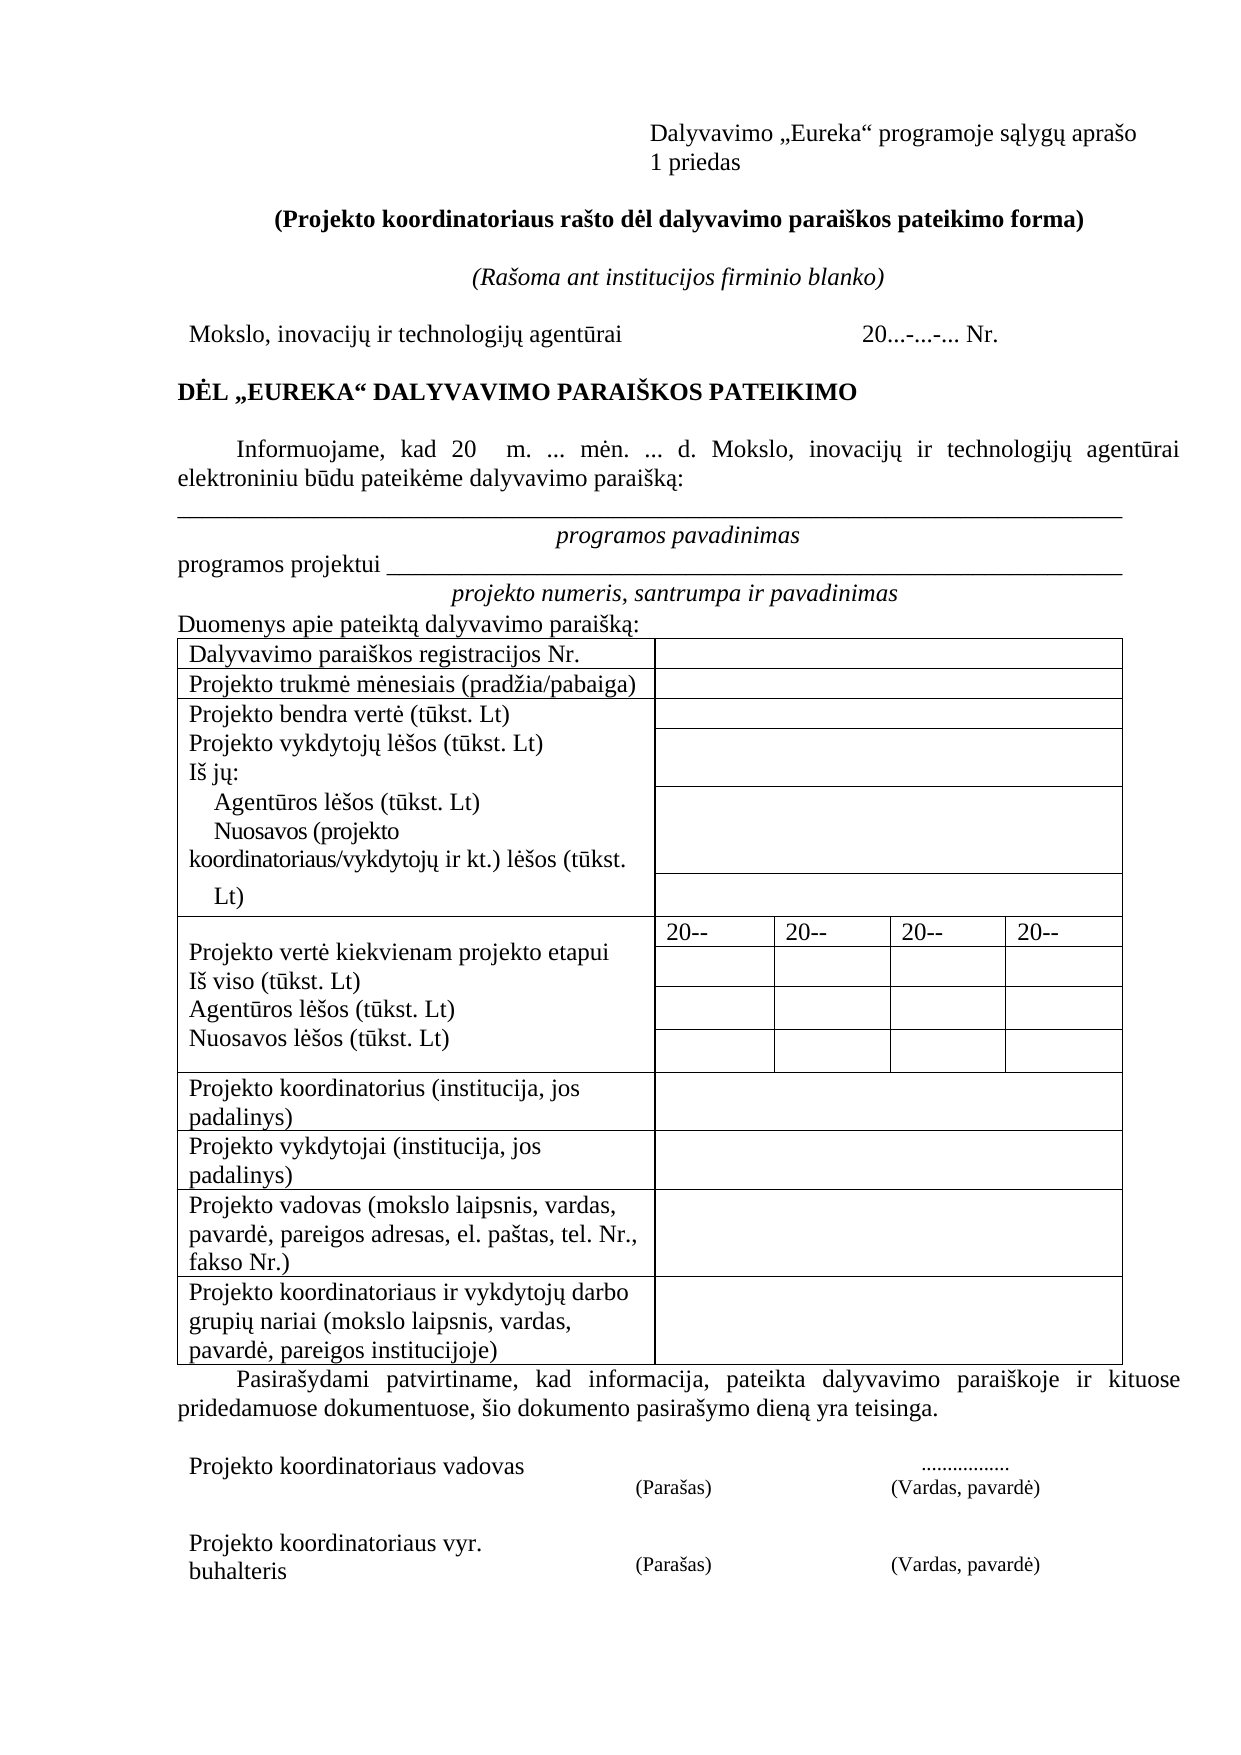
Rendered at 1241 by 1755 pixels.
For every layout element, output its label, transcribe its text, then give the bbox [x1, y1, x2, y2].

table_cell [656, 1030, 774, 1072]
text Dalyvavimo „Eureka“ programoje sąlygų aprašo [649, 118, 1181, 147]
table_cell [1006, 1190, 1122, 1276]
table_cell Iš jų: [178, 757, 654, 786]
table_cell [769, 1190, 890, 1276]
table_cell [890, 1277, 1006, 1363]
table_cell [891, 947, 1005, 986]
table_header Projekto koordinatoriaus vadovas [177, 1451, 538, 1499]
text Duomenys apie pateiktą dalyvavimo paraišką: [177, 609, 1181, 638]
table_cell [656, 669, 1122, 698]
text programos projektui [177, 549, 1181, 578]
table_cell [775, 947, 890, 986]
table_header Dalyvavimo paraiškos registracijos Nr. [178, 639, 654, 668]
table_cell [890, 1131, 1006, 1189]
table_cell Projekto koordinatorius (institucija, jos padalinys) [178, 1073, 654, 1130]
table_header [656, 639, 1122, 668]
text _ [177, 492, 1181, 521]
table_cell [656, 816, 1122, 873]
table_header (Vardas, pavardė) [809, 1528, 1122, 1585]
table_cell 20-- [891, 917, 1005, 946]
text projekto numeris, santrumpa ir pavadinimas [177, 578, 1181, 607]
table_cell [1006, 947, 1122, 986]
table_cell [1006, 987, 1122, 1029]
table_cell [656, 987, 774, 1029]
table_cell [769, 1073, 890, 1130]
text 1 priedas [649, 147, 1181, 176]
table_cell [656, 787, 1122, 816]
table_cell [890, 1190, 1006, 1276]
table_cell [656, 947, 774, 986]
table_cell Lt) [178, 873, 654, 916]
table_cell Projekto vykdytojų lėšos (tūkst. Lt) [178, 728, 654, 757]
table_cell 20-- [775, 917, 890, 946]
table_cell [769, 1131, 890, 1189]
table_cell [656, 699, 1122, 727]
table_cell [656, 874, 1122, 916]
table_cell [656, 729, 1122, 757]
table_header Projekto koordinatoriaus vyr. buhalteris [177, 1528, 538, 1585]
table_cell [775, 987, 890, 1029]
table_cell [891, 1030, 1005, 1072]
table_cell [891, 987, 1005, 1029]
table_cell Projekto vykdytojai (institucija, jos padalinys) [178, 1131, 654, 1189]
table_cell Projekto koordinatoriaus ir vykdytojų darbo grupių nariai (mokslo laipsnis, vardas, pavardė, pareigos institucijoje) [178, 1277, 654, 1363]
table_cell [656, 1131, 769, 1189]
table_header 20...-...-... Nr. [739, 319, 1122, 348]
table_cell [656, 1190, 769, 1276]
table_cell [1006, 1277, 1122, 1363]
text Pasirašydami patvirtiname, kad informacija, pateikta dalyvavimo paraiškoje ir kituose pridedamuose dokumentuose, šio dokumento pasirašymo dieną yra teisinga. [177, 1364, 1181, 1422]
table_cell [774, 1277, 890, 1363]
table_header Mokslo, inovacijų ir technologijų agentūrai [177, 319, 738, 348]
table_cell [656, 1073, 769, 1130]
text programos pavadinimas [177, 521, 1181, 549]
table_cell Projekto vertė kiekvienam projekto etapui Iš viso (tūkst. Lt) Agentūros lėšos (tūkst. Lt) Nuosavos lėšos (tūkst. Lt) [178, 917, 654, 1072]
table_cell [1006, 1030, 1122, 1072]
table_cell [656, 1277, 774, 1363]
table_cell 20-- [1006, 917, 1122, 946]
table_cell [890, 1073, 1006, 1130]
table_cell Projekto trukmė mėnesiais (pradžia/pabaiga) [178, 669, 654, 698]
table_header (Parašas) [539, 1451, 809, 1499]
table_header (Parašas) [539, 1528, 809, 1585]
table_cell [1006, 1131, 1122, 1189]
text (Rašoma ant institucijos firminio blanko) [177, 262, 1181, 291]
text Informuojame, kad 20 m. ... mėn. ... d. Mokslo, inovacijų ir technologijų agentūrai elektroniniu būdu pateikėme dalyvavimo paraišką: [177, 434, 1181, 492]
text (Projekto koordinatoriaus rašto dėl dalyvavimo paraiškos pateikimo forma) [177, 204, 1181, 233]
table_cell [656, 757, 1122, 786]
table_header ................. (Vardas, pavardė) [809, 1451, 1122, 1499]
table_cell [1006, 1073, 1122, 1130]
table_cell Nuosavos (projekto koordinatoriaus/vykdytojų ir kt.) lėšos (tūkst. [178, 816, 654, 873]
table_cell Projekto bendra vertė (tūkst. Lt) [178, 699, 654, 727]
table_cell Agentūros lėšos (tūkst. Lt) [178, 786, 654, 816]
table_cell Projekto vadovas (mokslo laipsnis, vardas, pavardė, pareigos adresas, el. paštas, tel. Nr., fakso Nr.) [178, 1190, 654, 1276]
table_cell [775, 1030, 890, 1072]
text DĖL „EUREKA“ DALYVAVIMO PARAIŠKOS PATEIKIMO [177, 377, 1181, 406]
table_cell 20-- [656, 917, 774, 946]
